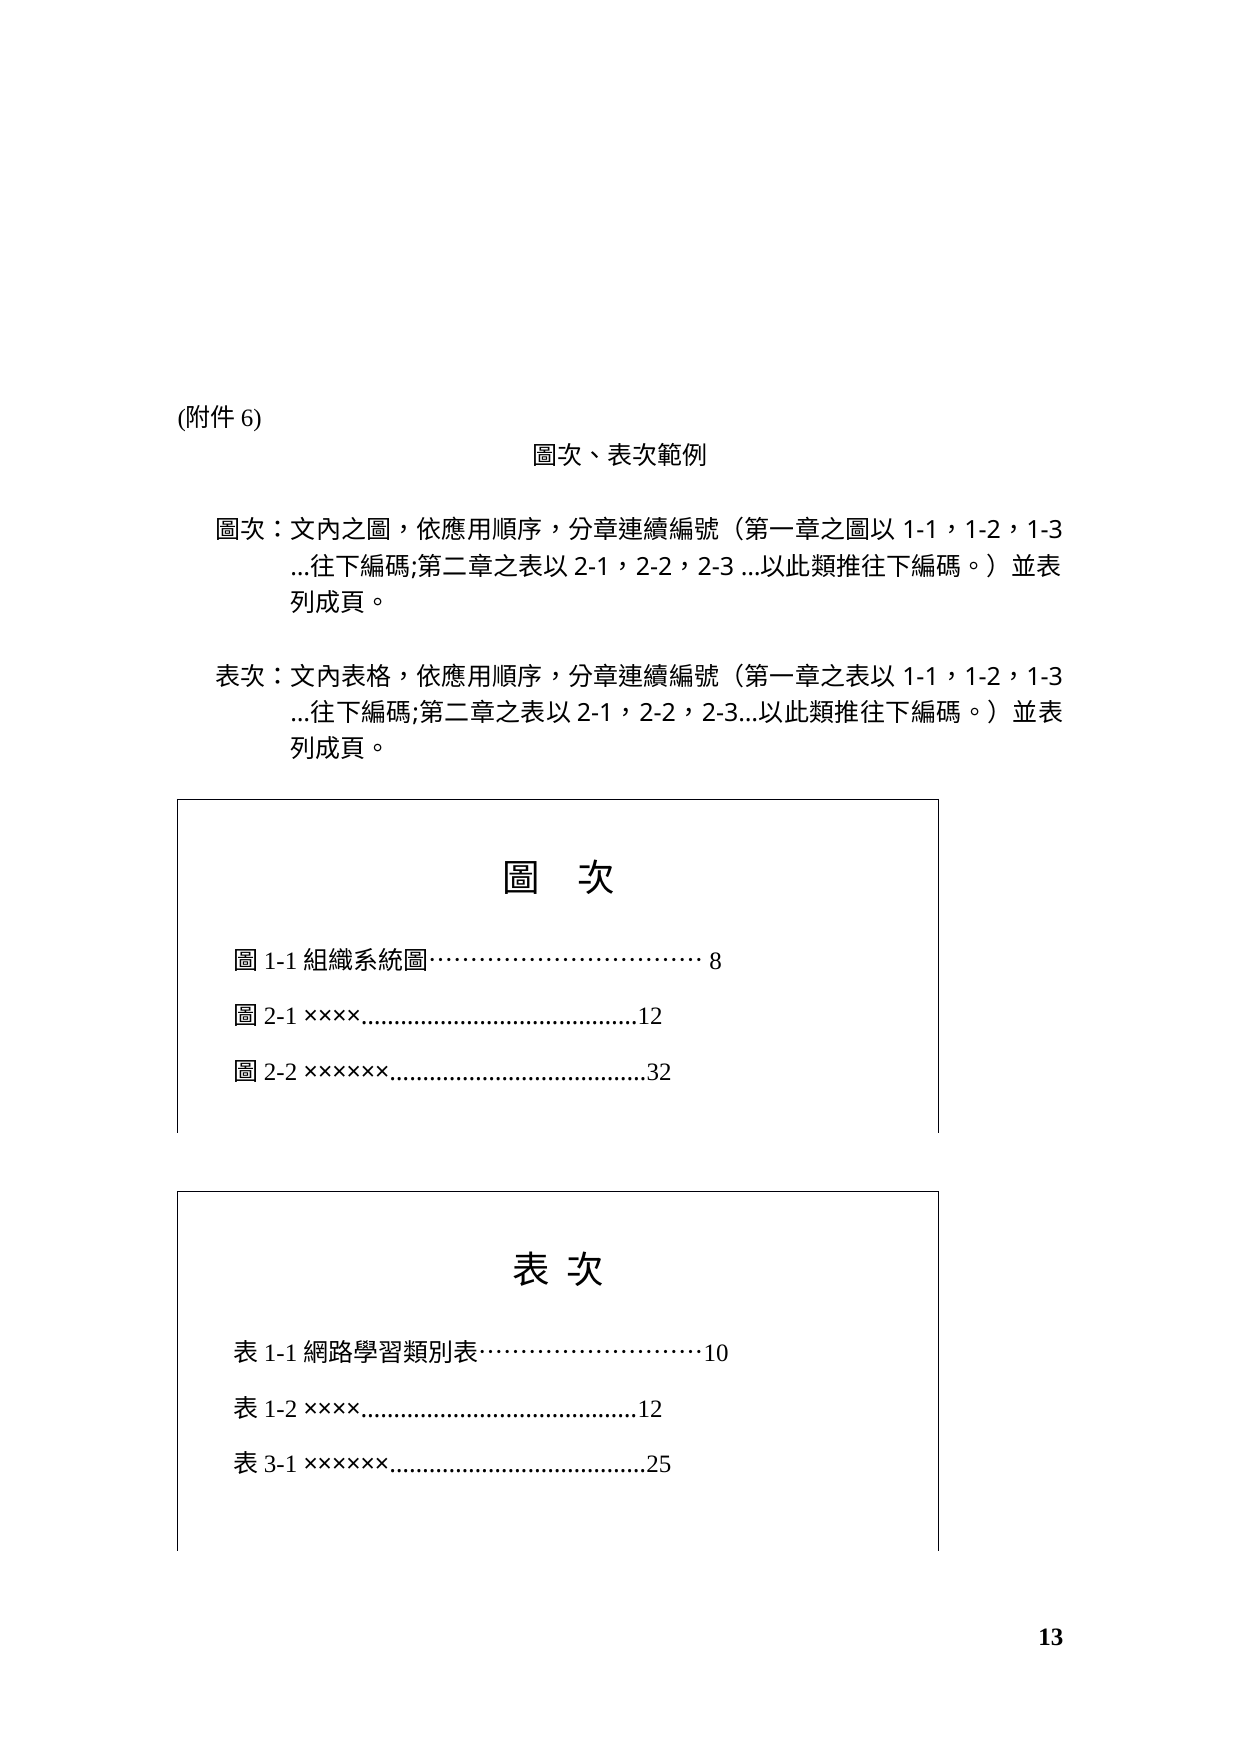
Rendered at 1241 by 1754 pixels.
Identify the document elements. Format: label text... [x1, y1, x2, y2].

text 圖次：文內之圖，依應用順序，分章連續編號（第一章之圖以1-1，1-2，1-3 …往下編碼;第二章之表以2-1，2-2，2-3 …以此類推往下編碼。）並表列成頁。 [215, 510, 1063, 618]
text (附件6) [177, 397, 1063, 435]
table_header 圖 次 圖1-1 組織系統圖…………………………… 8 圖2-1 ××××……………………………………12 圖2-2 ××××××…………………………………32 [178, 800, 938, 1133]
text 表次：文內表格，依應用順序，分章連續編號（第一章之表以1-1，1-2，1-3 …往下編碼;第二章之表以2-1，2-2，2-3…以此類推往下編碼。）並表列成頁。 [215, 656, 1063, 765]
table_cell [177, 1133, 938, 1191]
text 圖次、表次範例 [177, 435, 1063, 472]
table_cell 表 次 表1-1 網路學習類別表………………………10 表1-2 ××××……………………………………12 表3-1 ××××××…………………………………25 [178, 1192, 938, 1551]
table_cell [177, 1551, 938, 1587]
